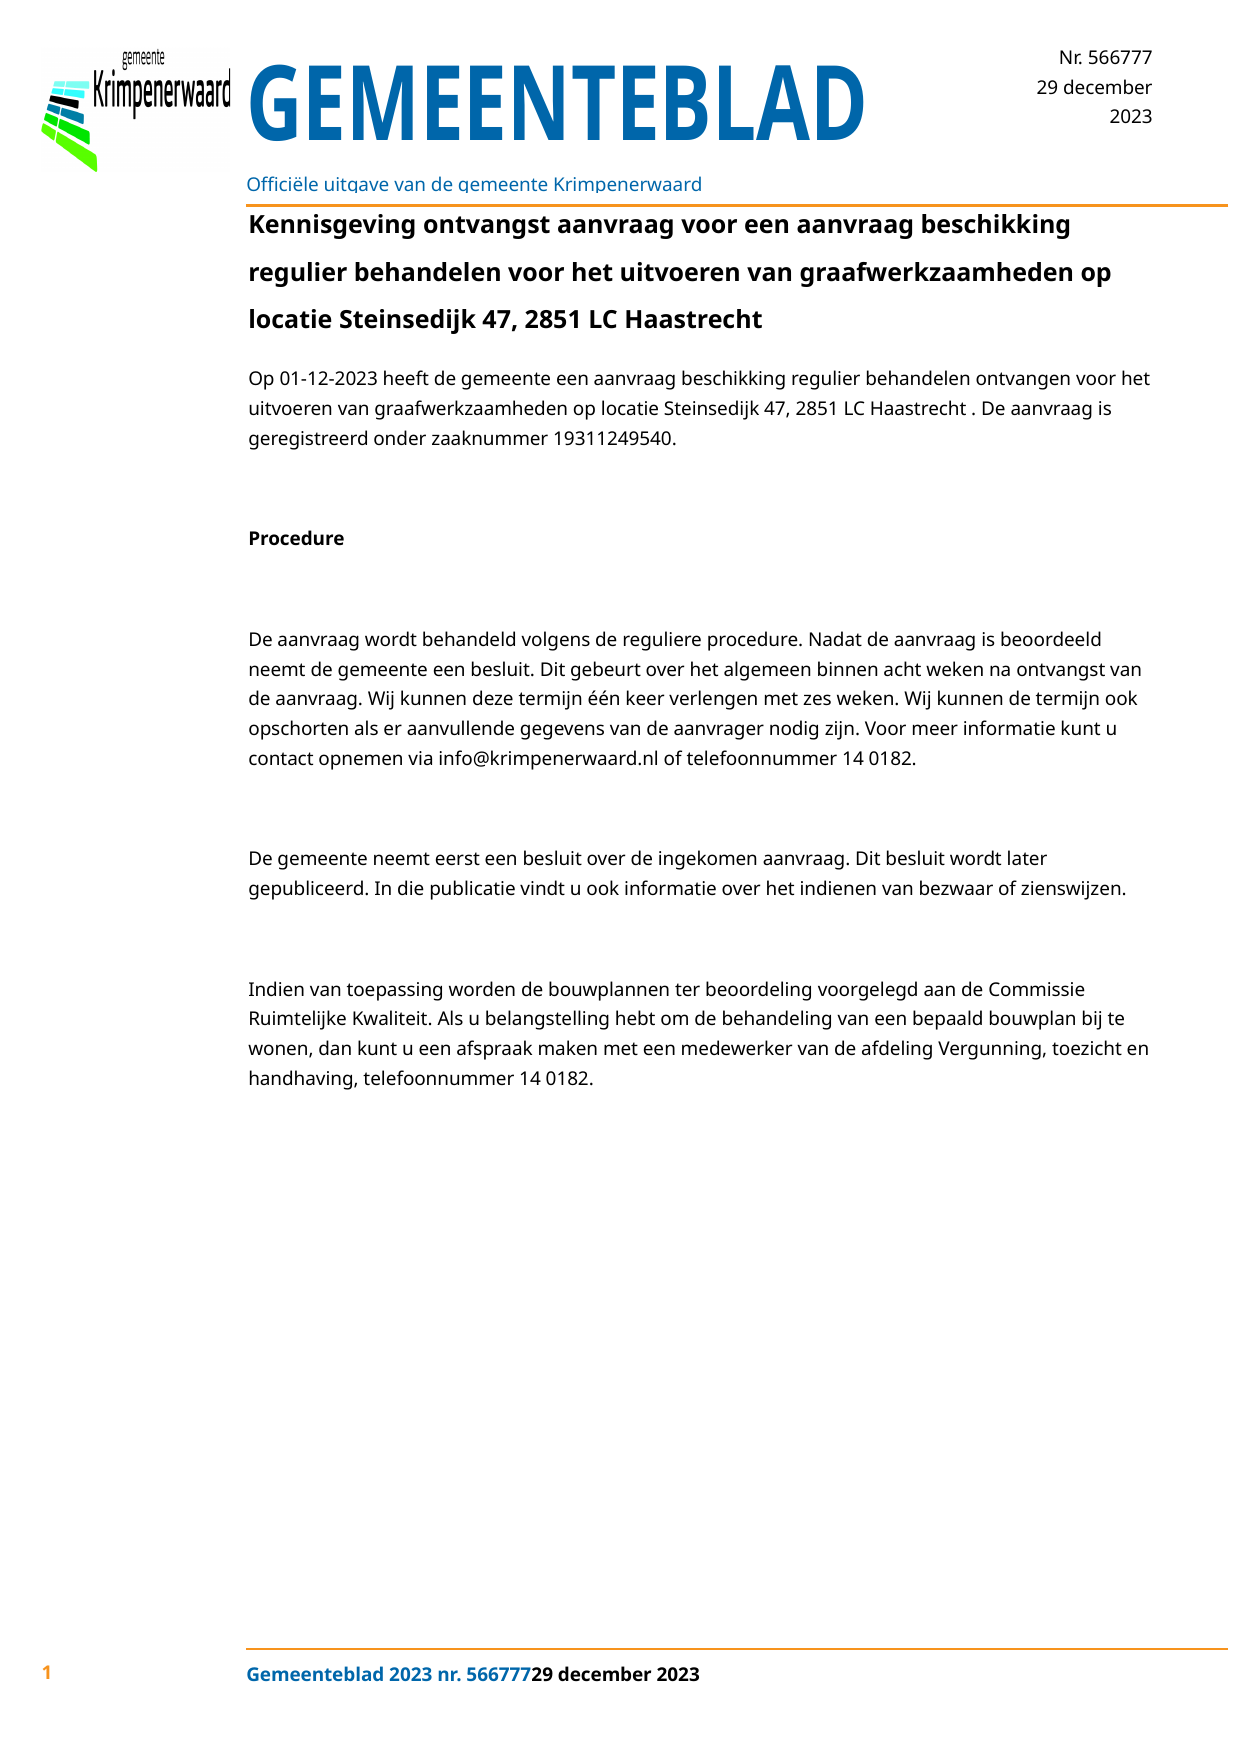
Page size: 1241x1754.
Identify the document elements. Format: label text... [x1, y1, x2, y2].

text Op 01-12-2023 heeft de gemeente een aanvraag beschikking regulier behandelen ontvangen voor het uitvoeren van graafwerkzaamheden op locatie Steinsedijk 47, 2851 LC Haastrecht . De aanvraag is geregistreerd onder zaaknummer 19311249540. [248, 366, 1152, 450]
text De aanvraag wordt behandeld volgens de reguliere procedure. Nadat de aanvraag is beoordeeld neemt de gemeente een besluit. Dit gebeurt over het algemeen binnen acht weken na ontvangst van de aanvraag. Wij kunnen deze termijn één keer verlengen met zes weken. Wij kunnen de termijn ook opschorten als er aanvullende gegevens van de aanvrager nodig zijn. Voor meer informatie kunt u contact opnemen via info@krimpenerwaard.nl of telefoonnummer 14 0182. [248, 626, 1152, 770]
text Procedure [248, 526, 1152, 551]
text Indien van toepassing worden de bouwplannen ter beoordeling voorgelegd aan de Commissie Ruimtelijke Kwaliteit. Als u belangstelling hebt om de behandeling van een bepaald bouwplan bij te wonen, dan kunt u een afspraak maken met een medewerker van de afdeling Vergunning, toezicht en handhaving, telefoonnummer 14 0182. [248, 976, 1152, 1090]
text Kennisgeving ontvangst aanvraag voor een aanvraag beschikking regulier behandelen voor het uitvoeren van graafwerkzaamheden op locatie Steinsedijk 47, 2851 LC Haastrecht [248, 207, 1152, 336]
picture [41, 47, 231, 172]
text De gemeente neemt eerst een besluit over de ingekomen aanvraag. Dit besluit wordt later gepubliceerd. In die publicatie vindt u ook informatie over het indienen van bezwaar of zienswijzen. [248, 846, 1152, 901]
